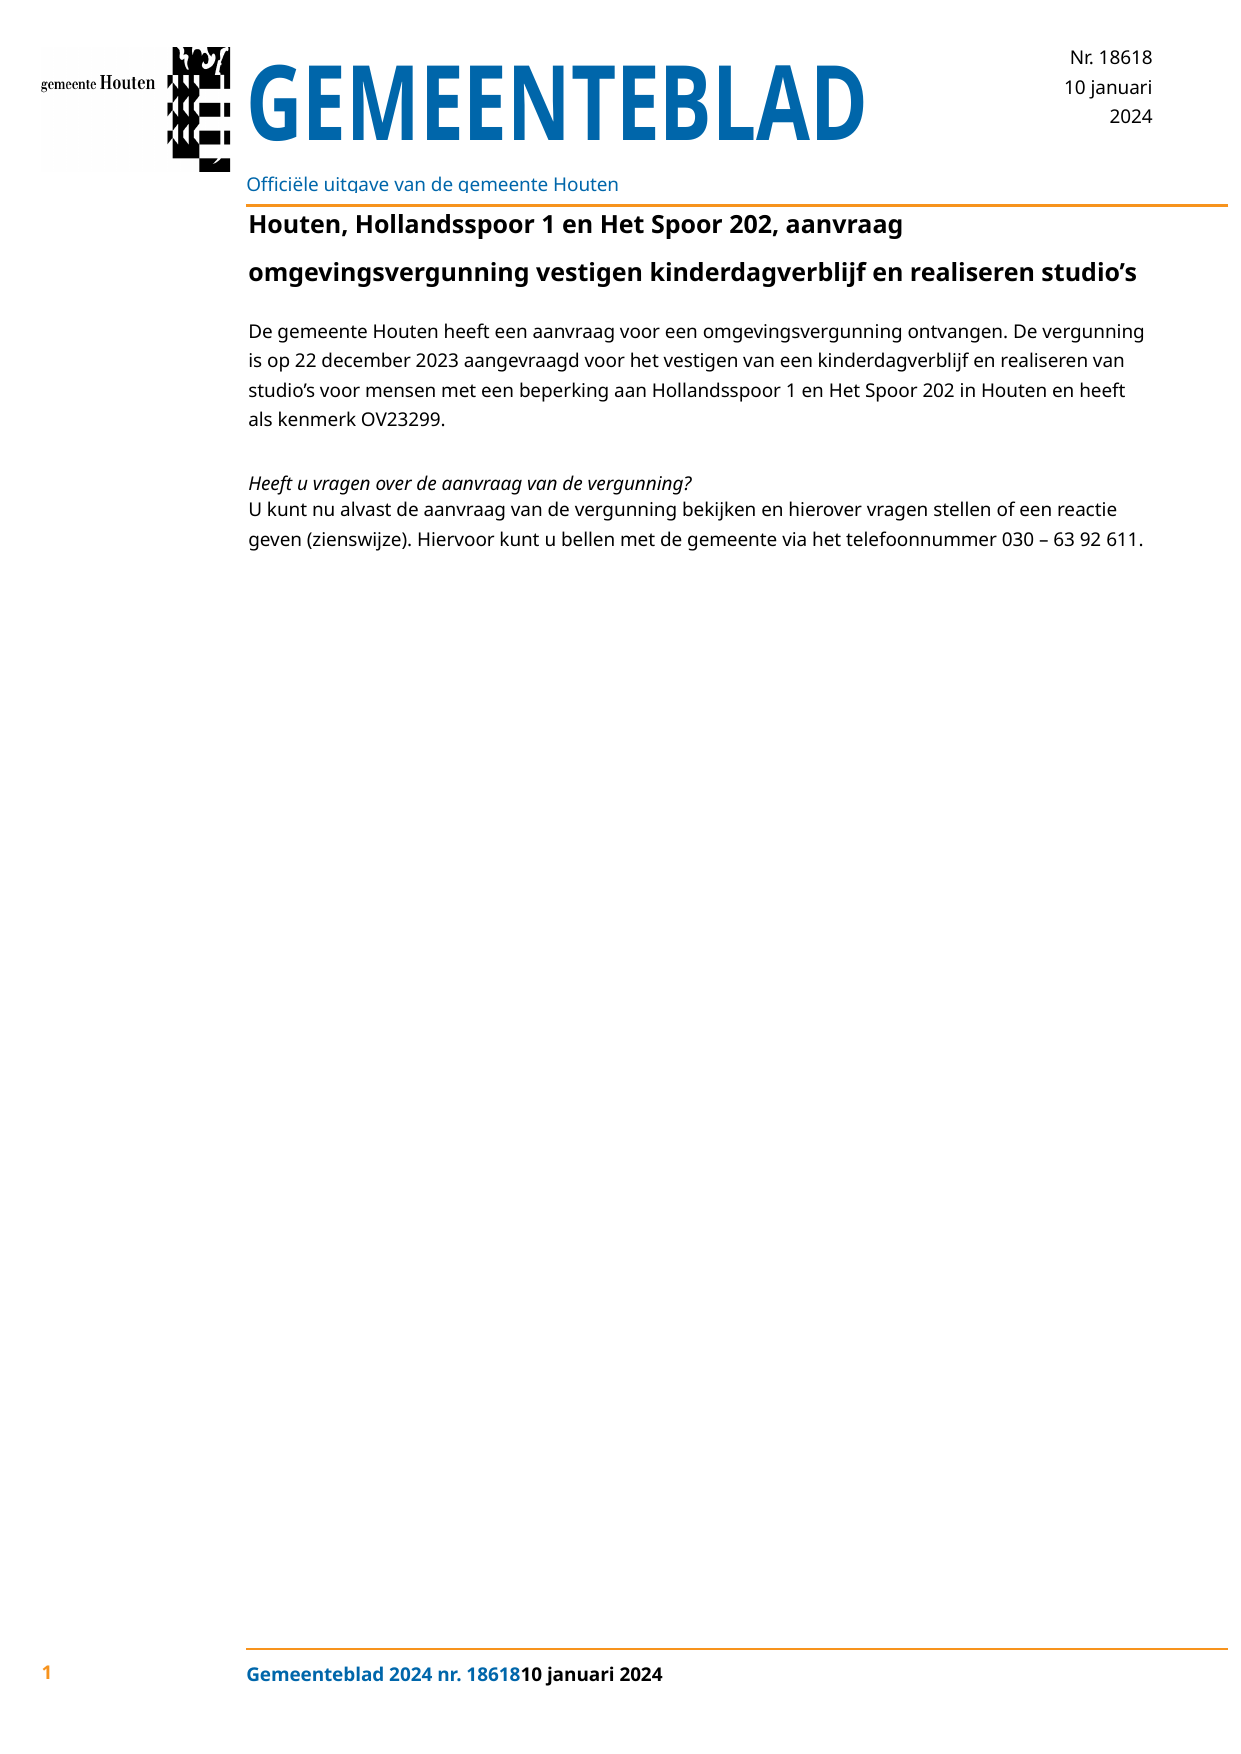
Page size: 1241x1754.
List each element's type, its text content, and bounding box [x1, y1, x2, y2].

text Heeft u vragen over de aanvraag van de vergunning? [248, 471, 1152, 496]
text U kunt nu alvast de aanvraag van de vergunning bekijken en hierover vragen stellen of een reactie geven (zienswijze). Hiervoor kunt u bellen met de gemeente via het telefoonnummer 030 – 63 92 611. [248, 496, 1152, 552]
text Houten, Hollandsspoor 1 en Het Spoor 202, aanvraag omgevingsvergunning vestigen kinderdagverblijf en realiseren studio’s [248, 207, 1152, 288]
text De gemeente Houten heeft een aanvraag voor een omgevingsvergunning ontvangen. De vergunning is op 22 december 2023 aangevraagd voor het vestigen van een kinderdagverblijf en realiseren van studio’s voor mensen met een beperking aan Hollandsspoor 1 en Het Spoor 202 in Houten en heeft als kenmerk OV23299. [248, 318, 1152, 432]
picture [41, 47, 231, 172]
